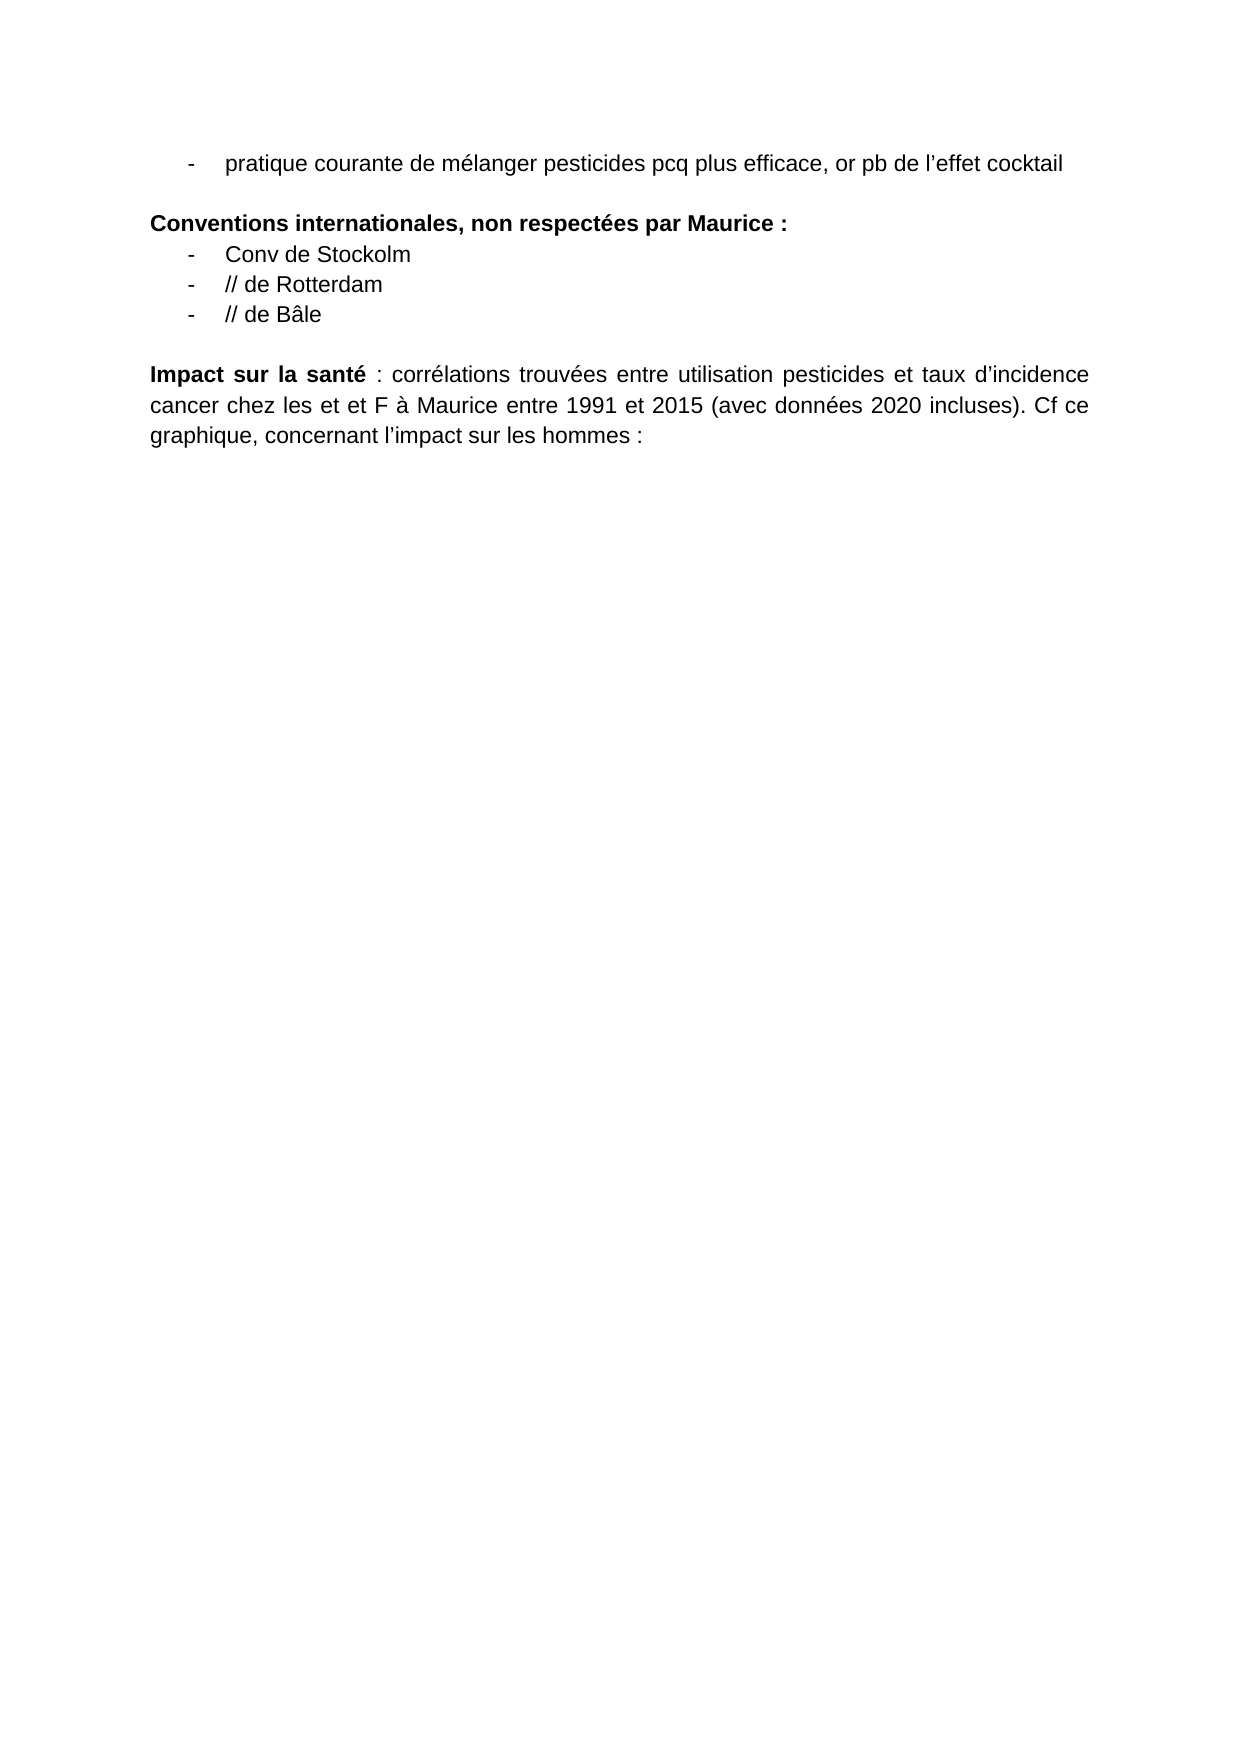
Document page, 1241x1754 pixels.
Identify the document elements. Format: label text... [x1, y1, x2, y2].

list Conv de Stockolm [187, 241, 1090, 267]
list // de Bâle [187, 301, 1090, 327]
list pratique courante de mélanger pesticides pcq plus efficace, or pb de l’effet cocktail [187, 150, 1090, 176]
text Impact sur la santé : corrélations trouvées entre utilisation pesticides et taux d’incidence cancer chez les et et F à Maurice entre 1991 et 2015 (avec données 2020 incluses). Cf ce graphique, concernant l’impact sur les hommes : [150, 361, 1090, 448]
list // de Rotterdam [187, 271, 1090, 297]
text Conventions internationales, non respectées par Maurice : [150, 210, 1090, 237]
